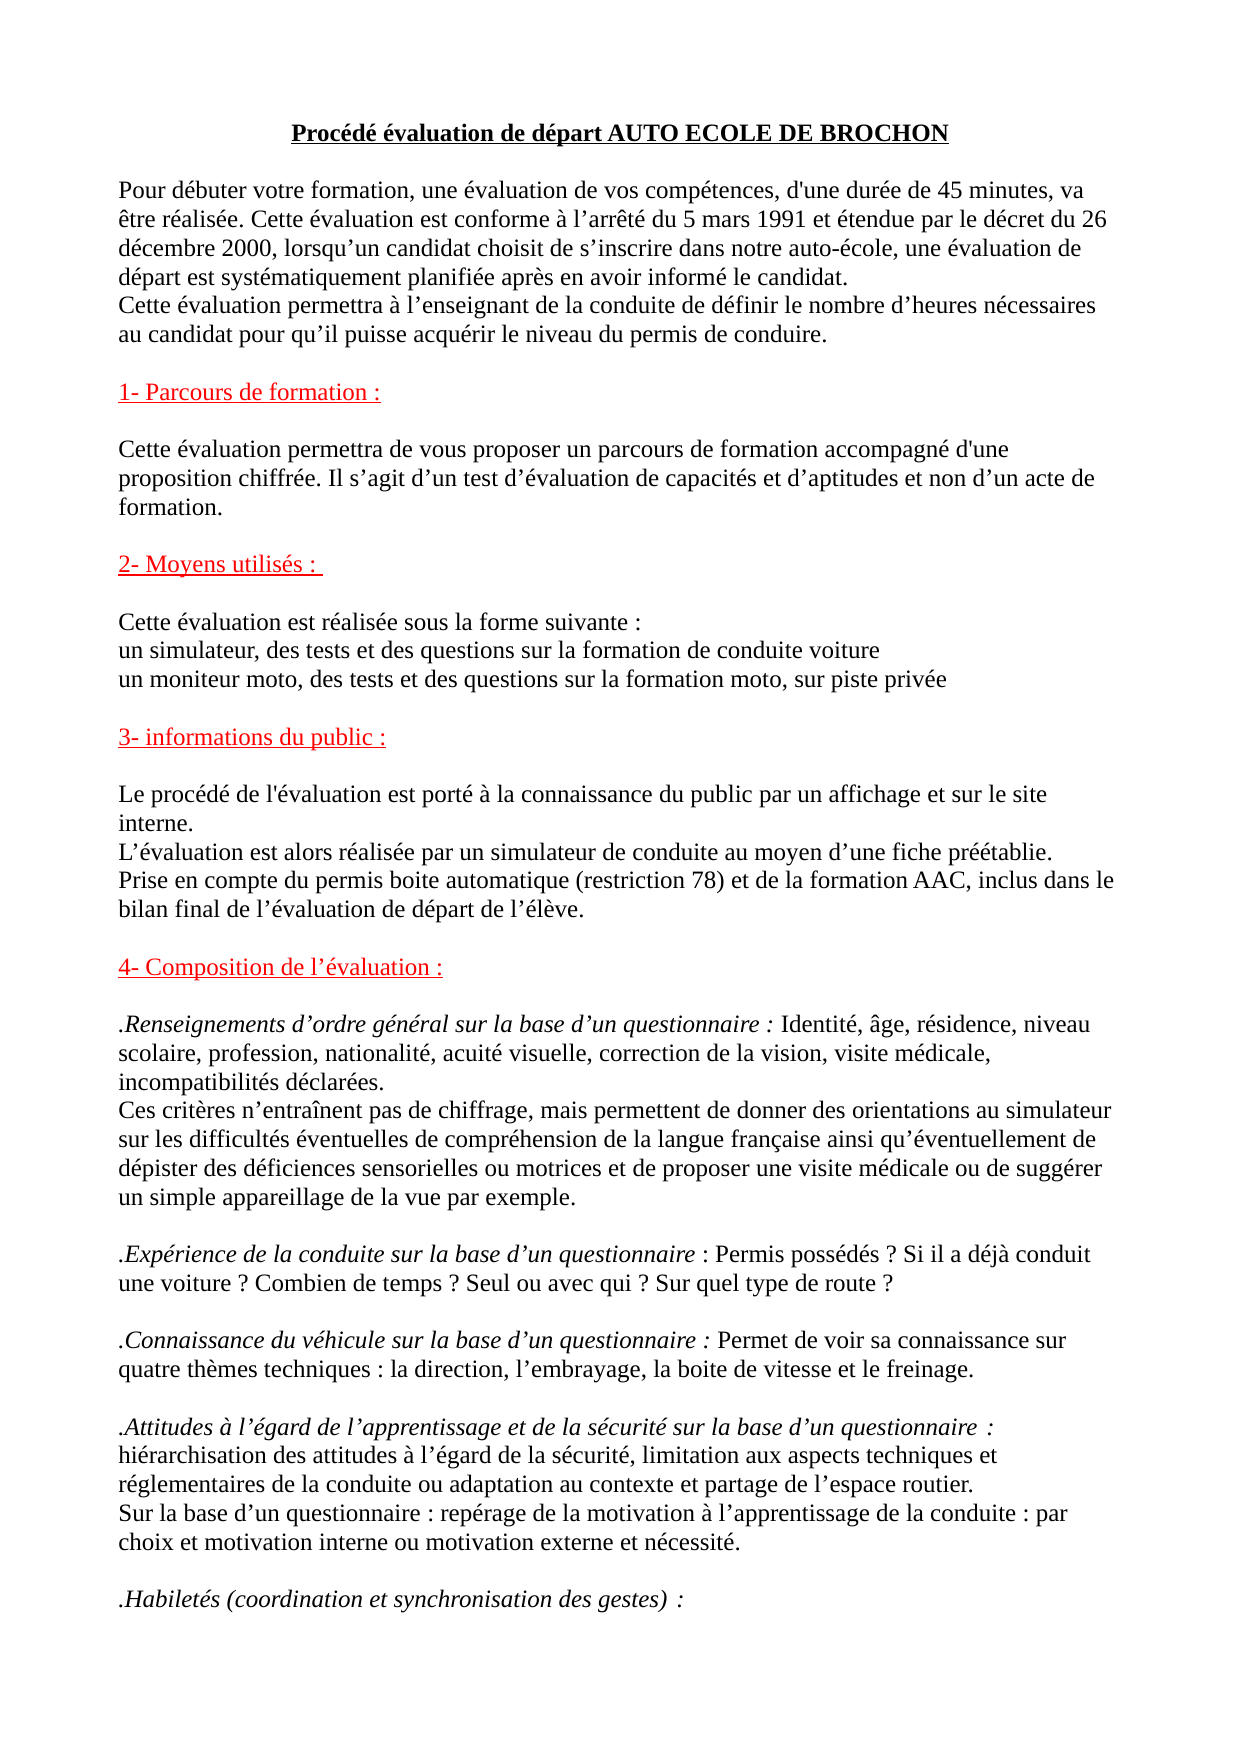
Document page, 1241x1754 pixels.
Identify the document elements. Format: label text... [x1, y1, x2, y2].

text Sur la base d’un questionnaire : repérage de la motivation à l’apprentissage de la conduite : par choix et motivation interne ou motivation externe et nécessité. [118, 1498, 1122, 1556]
text .Attitudes à l’égard de l’apprentissage et de la sécurité sur la base d’un questionnaire : hiérarchisation des attitudes à l’égard de la sécurité, limitation aux aspects techniques et réglementaires de la conduite ou adaptation au contexte et partage de l’espace routier. [118, 1412, 1122, 1498]
text Procédé évaluation de départ AUTO ECOLE DE BROCHON [118, 118, 1122, 147]
text Le procédé de l'évaluation est porté à la connaissance du public par un affichage et sur le site interne. [118, 779, 1122, 837]
text Ces critères n’entraînent pas de chiffrage, mais permettent de donner des orientations au simulateur sur les difficultés éventuelles de compréhension de la langue française ainsi qu’éventuellement de dépister des déficiences sensorielles ou motrices et de proposer une visite médicale ou de suggérer un simple appareillage de la vue par exemple. [118, 1096, 1122, 1211]
text L’évaluation est alors réalisée par un simulateur de conduite au moyen d’une fiche préétablie. [118, 837, 1122, 866]
text Cette évaluation permettra de vous proposer un parcours de formation accompagné d'une proposition chiffrée. Il s’agit d’un test d’évaluation de capacités et d’aptitudes et non d’un acte de formation. [118, 434, 1122, 521]
text .Renseignements d’ordre général sur la base d’un questionnaire : Identité, âge, résidence, niveau scolaire, profession, nationalité, acuité visuelle, correction de la vision, visite médicale, incompatibilités déclarées. [118, 1009, 1122, 1096]
text 2- Moyens utilisés : [118, 549, 1122, 578]
text un moniteur moto, des tests et des questions sur la formation moto, sur piste privée [118, 664, 1122, 693]
text .Connaissance du véhicule sur la base d’un questionnaire : Permet de voir sa connaissance sur quatre thèmes techniques : la direction, l’embrayage, la boite de vitesse et le freinage. [118, 1326, 1122, 1383]
text 1- Parcours de formation : [118, 377, 1122, 406]
text Cette évaluation permettra à l’enseignant de la conduite de définir le nombre d’heures nécessaires au candidat pour qu’il puisse acquérir le niveau du permis de conduire. [118, 291, 1122, 348]
text un simulateur, des tests et des questions sur la formation de conduite voiture [118, 636, 1122, 664]
text 4- Composition de l’évaluation : [118, 952, 1122, 981]
text Cette évaluation est réalisée sous la forme suivante : [118, 607, 1122, 636]
text Pour débuter votre formation, une évaluation de vos compétences, d'une durée de 45 minutes, va être réalisée. Cette évaluation est conforme à l’arrêté du 5 mars 1991 et étendue par le décret du 26 décembre 2000, lorsqu’un candidat choisit de s’inscrire dans notre auto-école, une évaluation de départ est systématiquement planifiée après en avoir informé le candidat. [118, 176, 1122, 291]
text 3- informations du public : [118, 722, 1122, 751]
text .Expérience de la conduite sur la base d’un questionnaire : Permis possédés ? Si il a déjà conduit une voiture ? Combien de temps ? Seul ou avec qui ? Sur quel type de route ? [118, 1239, 1122, 1297]
text .Habiletés (coordination et synchronisation des gestes) : [118, 1584, 1122, 1613]
text Prise en compte du permis boite automatique (restriction 78) et de la formation AAC, inclus dans le bilan final de l’évaluation de départ de l’élève. [118, 866, 1122, 923]
